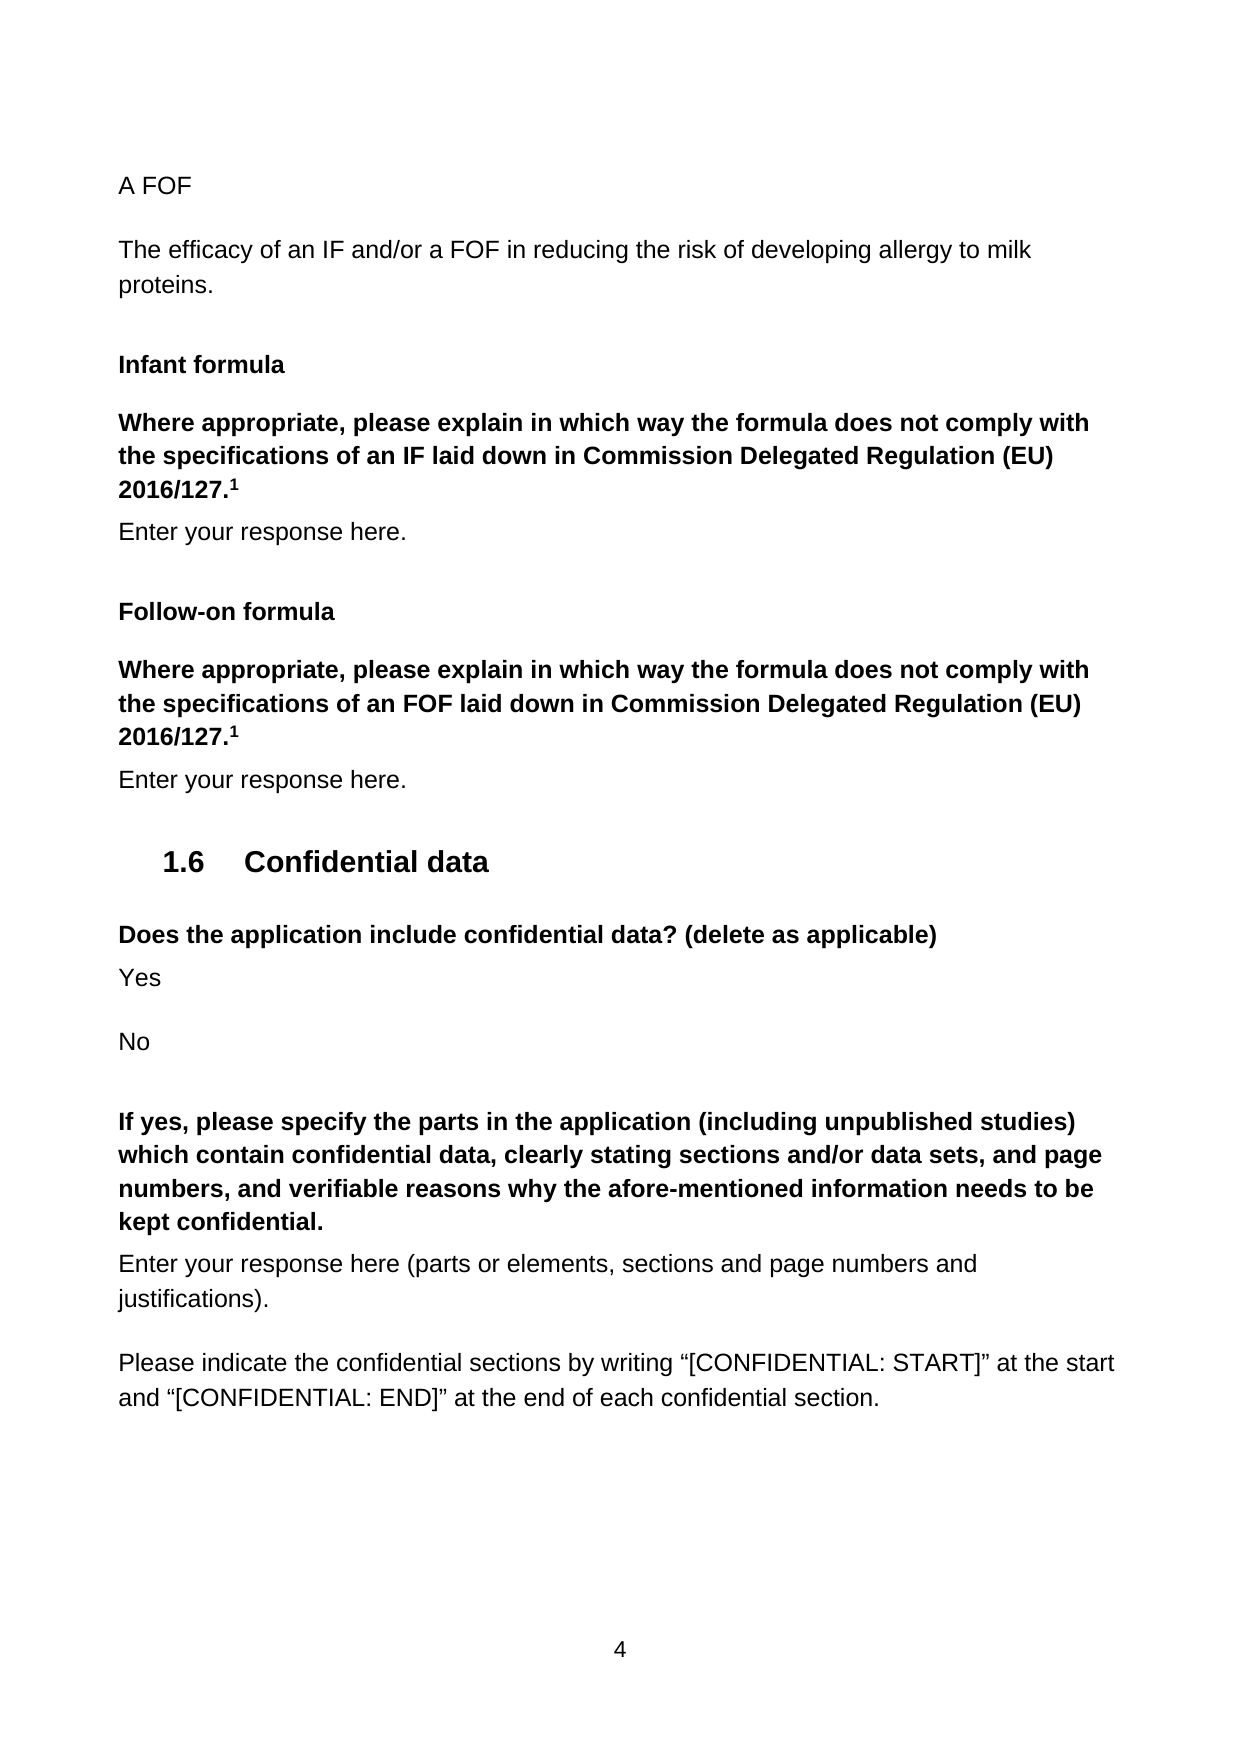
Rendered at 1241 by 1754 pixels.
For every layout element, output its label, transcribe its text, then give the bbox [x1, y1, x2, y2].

text Please indicate the confidential sections by writing “[CONFIDENTIAL: START]” at the start and “[CONFIDENTIAL: END]” at the end of each confidential section. [118, 1348, 1122, 1411]
subtitle Confidential data [162, 841, 1122, 880]
subtitle Follow-on formula [118, 594, 1122, 627]
text Enter your response here. [118, 764, 1122, 793]
text Does the application include confidential data? (delete as applicable) [118, 917, 1122, 951]
subtitle Infant formula [118, 346, 1122, 380]
text Enter your response here (parts or elements, sections and page numbers and justifications). [118, 1249, 1122, 1313]
text Where appropriate, please explain in which way the formula does not comply with the specifications of an FOF laid down in Commission Delegated Regulation (EU) 2016/127.1 [118, 652, 1122, 752]
text If yes, please specify the parts in the application (including unpublished studies) which contain confidential data, clearly stating sections and/or data sets, and page numbers, and verifiable reasons why the afore-mentioned information needs to be kept confidential. [118, 1104, 1122, 1237]
text The efficacy of an IF and/or a FOF in reducing the risk of developing allergy to milk proteins. [118, 235, 1122, 298]
text Yes [118, 963, 1122, 992]
text No [118, 1027, 1122, 1056]
text A FOF [118, 171, 1122, 200]
text Enter your response here. [118, 517, 1122, 546]
text Where appropriate, please explain in which way the formula does not comply with the specifications of an IF laid down in Commission Delegated Regulation (EU) 2016/127.1 [118, 405, 1122, 505]
